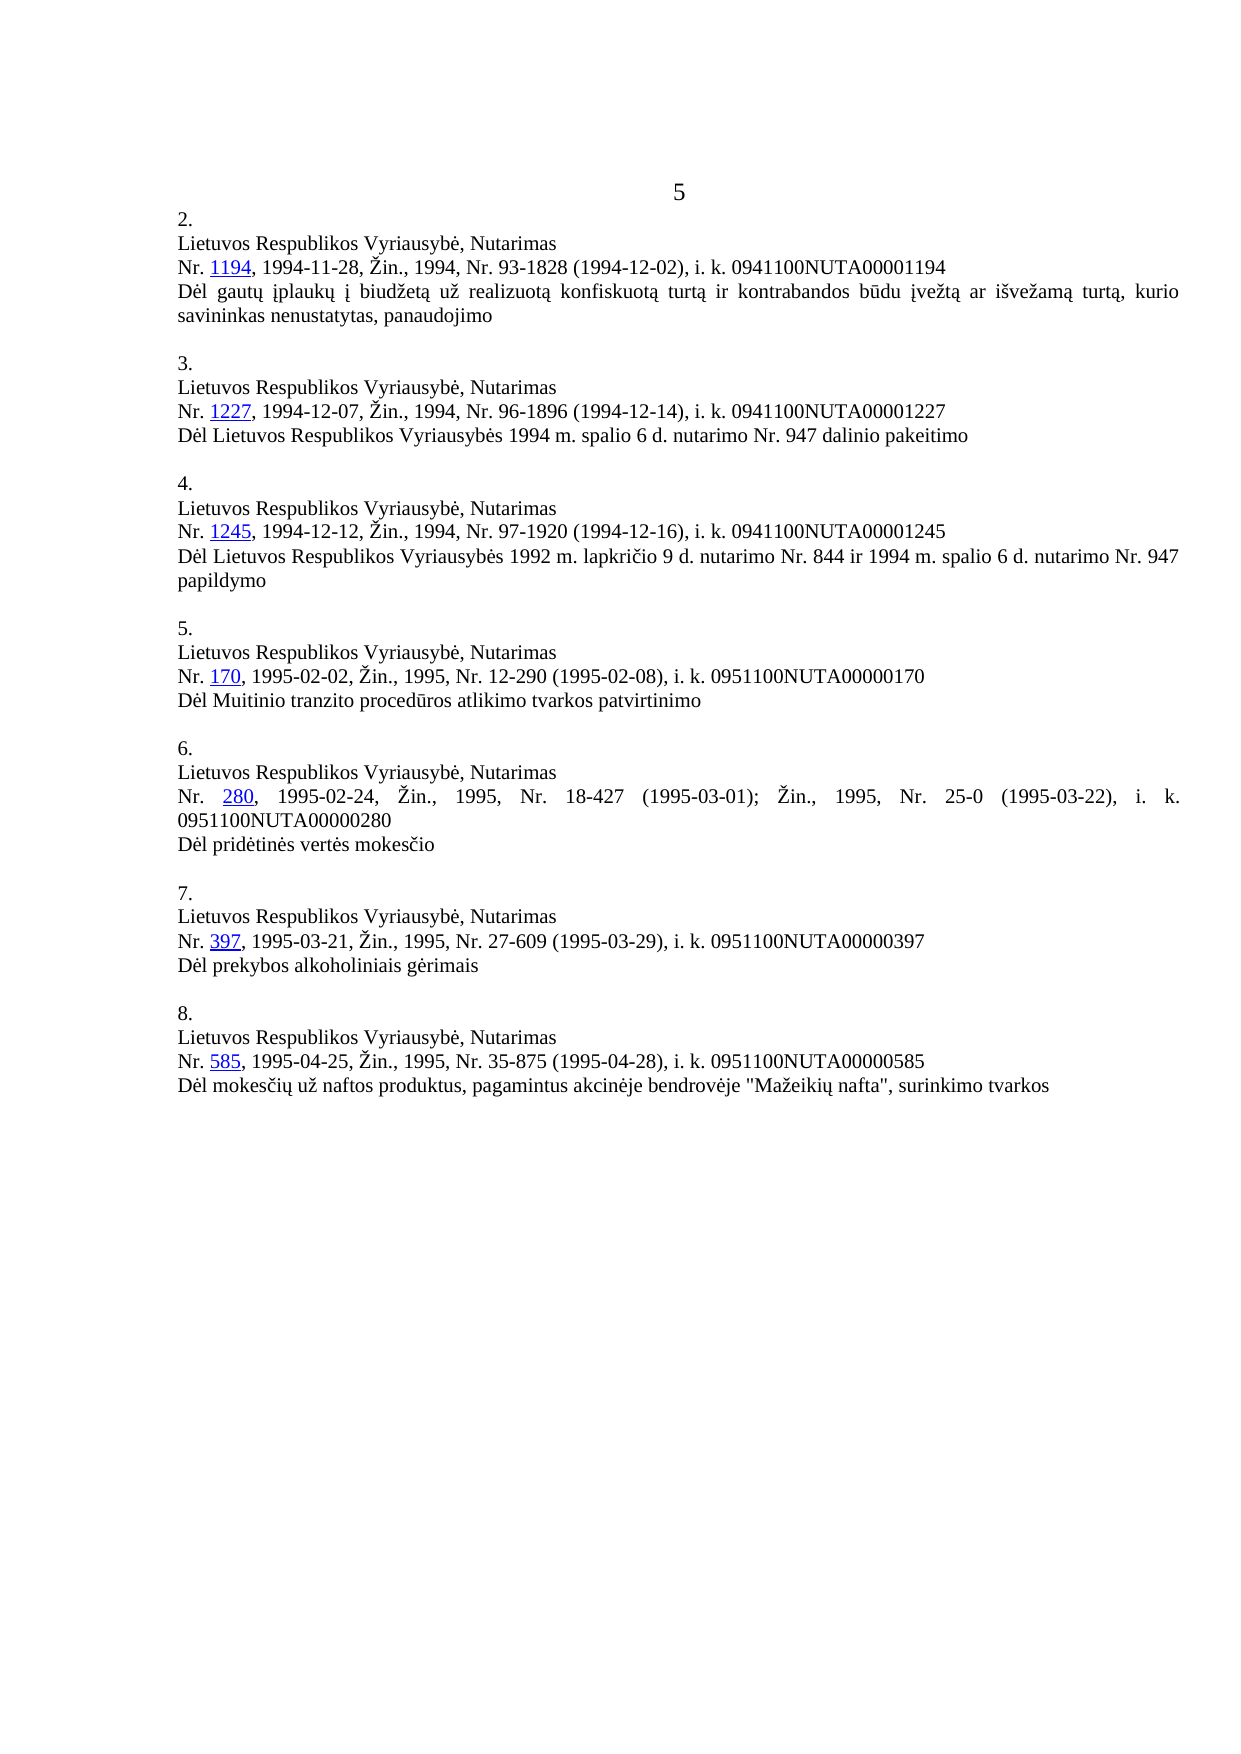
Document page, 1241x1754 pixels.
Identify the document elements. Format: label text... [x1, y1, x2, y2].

text Lietuvos Respublikos Vyriausybė, Nutarimas [177, 1025, 1181, 1049]
text Dėl Lietuvos Respublikos Vyriausybės 1992 m. lapkričio 9 d. nutarimo Nr. 844 ir 1994 m. spalio 6 d. nutarimo Nr. 947 papildymo [177, 543, 1181, 592]
text Lietuvos Respublikos Vyriausybė, Nutarimas [177, 375, 1181, 399]
text Lietuvos Respublikos Vyriausybė, Nutarimas [177, 495, 1181, 519]
text 6. [177, 736, 1181, 760]
text Nr. 1227, 1994-12-07, Žin., 1994, Nr. 96-1896 (1994-12-14), i. k. 0941100NUTA00001227 [177, 399, 1181, 423]
text Lietuvos Respublikos Vyriausybė, Nutarimas [177, 904, 1181, 928]
text Dėl Muitinio tranzito procedūros atlikimo tvarkos patvirtinimo [177, 688, 1181, 712]
text Dėl pridėtinės vertės mokesčio [177, 832, 1181, 856]
text 7. [177, 880, 1181, 904]
text 4. [177, 471, 1181, 495]
text 5. [177, 616, 1181, 640]
text Nr. 1194, 1994-11-28, Žin., 1994, Nr. 93-1828 (1994-12-02), i. k. 0941100NUTA00001194 [177, 255, 1181, 279]
text Nr. 585, 1995-04-25, Žin., 1995, Nr. 35-875 (1995-04-28), i. k. 0951100NUTA00000585 [177, 1049, 1181, 1073]
text Nr. 280, 1995-02-24, Žin., 1995, Nr. 18-427 (1995-03-01); Žin., 1995, Nr. 25-0 (1995-03-22), i. k. 0951100NUTA00000280 [177, 784, 1181, 832]
text Lietuvos Respublikos Vyriausybė, Nutarimas [177, 640, 1181, 664]
text 2. [177, 207, 1181, 231]
text Nr. 170, 1995-02-02, Žin., 1995, Nr. 12-290 (1995-02-08), i. k. 0951100NUTA00000170 [177, 664, 1181, 688]
text Dėl gautų įplaukų į biudžetą už realizuotą konfiskuotą turtą ir kontrabandos būdu įvežtą ar išvežamą turtą, kurio savininkas nenustatytas, panaudojimo [177, 279, 1181, 327]
text Lietuvos Respublikos Vyriausybė, Nutarimas [177, 231, 1181, 255]
text 3. [177, 351, 1181, 375]
text Lietuvos Respublikos Vyriausybė, Nutarimas [177, 760, 1181, 784]
text Dėl Lietuvos Respublikos Vyriausybės 1994 m. spalio 6 d. nutarimo Nr. 947 dalinio pakeitimo [177, 423, 1181, 447]
text 8. [177, 1001, 1181, 1025]
text Nr. 1245, 1994-12-12, Žin., 1994, Nr. 97-1920 (1994-12-16), i. k. 0941100NUTA00001245 [177, 519, 1181, 543]
text Dėl mokesčių už naftos produktus, pagamintus akcinėje bendrovėje "Mažeikių nafta", surinkimo tvarkos [177, 1073, 1181, 1097]
text Dėl prekybos alkoholiniais gėrimais [177, 953, 1181, 977]
text Nr. 397, 1995-03-21, Žin., 1995, Nr. 27-609 (1995-03-29), i. k. 0951100NUTA00000397 [177, 928, 1181, 953]
